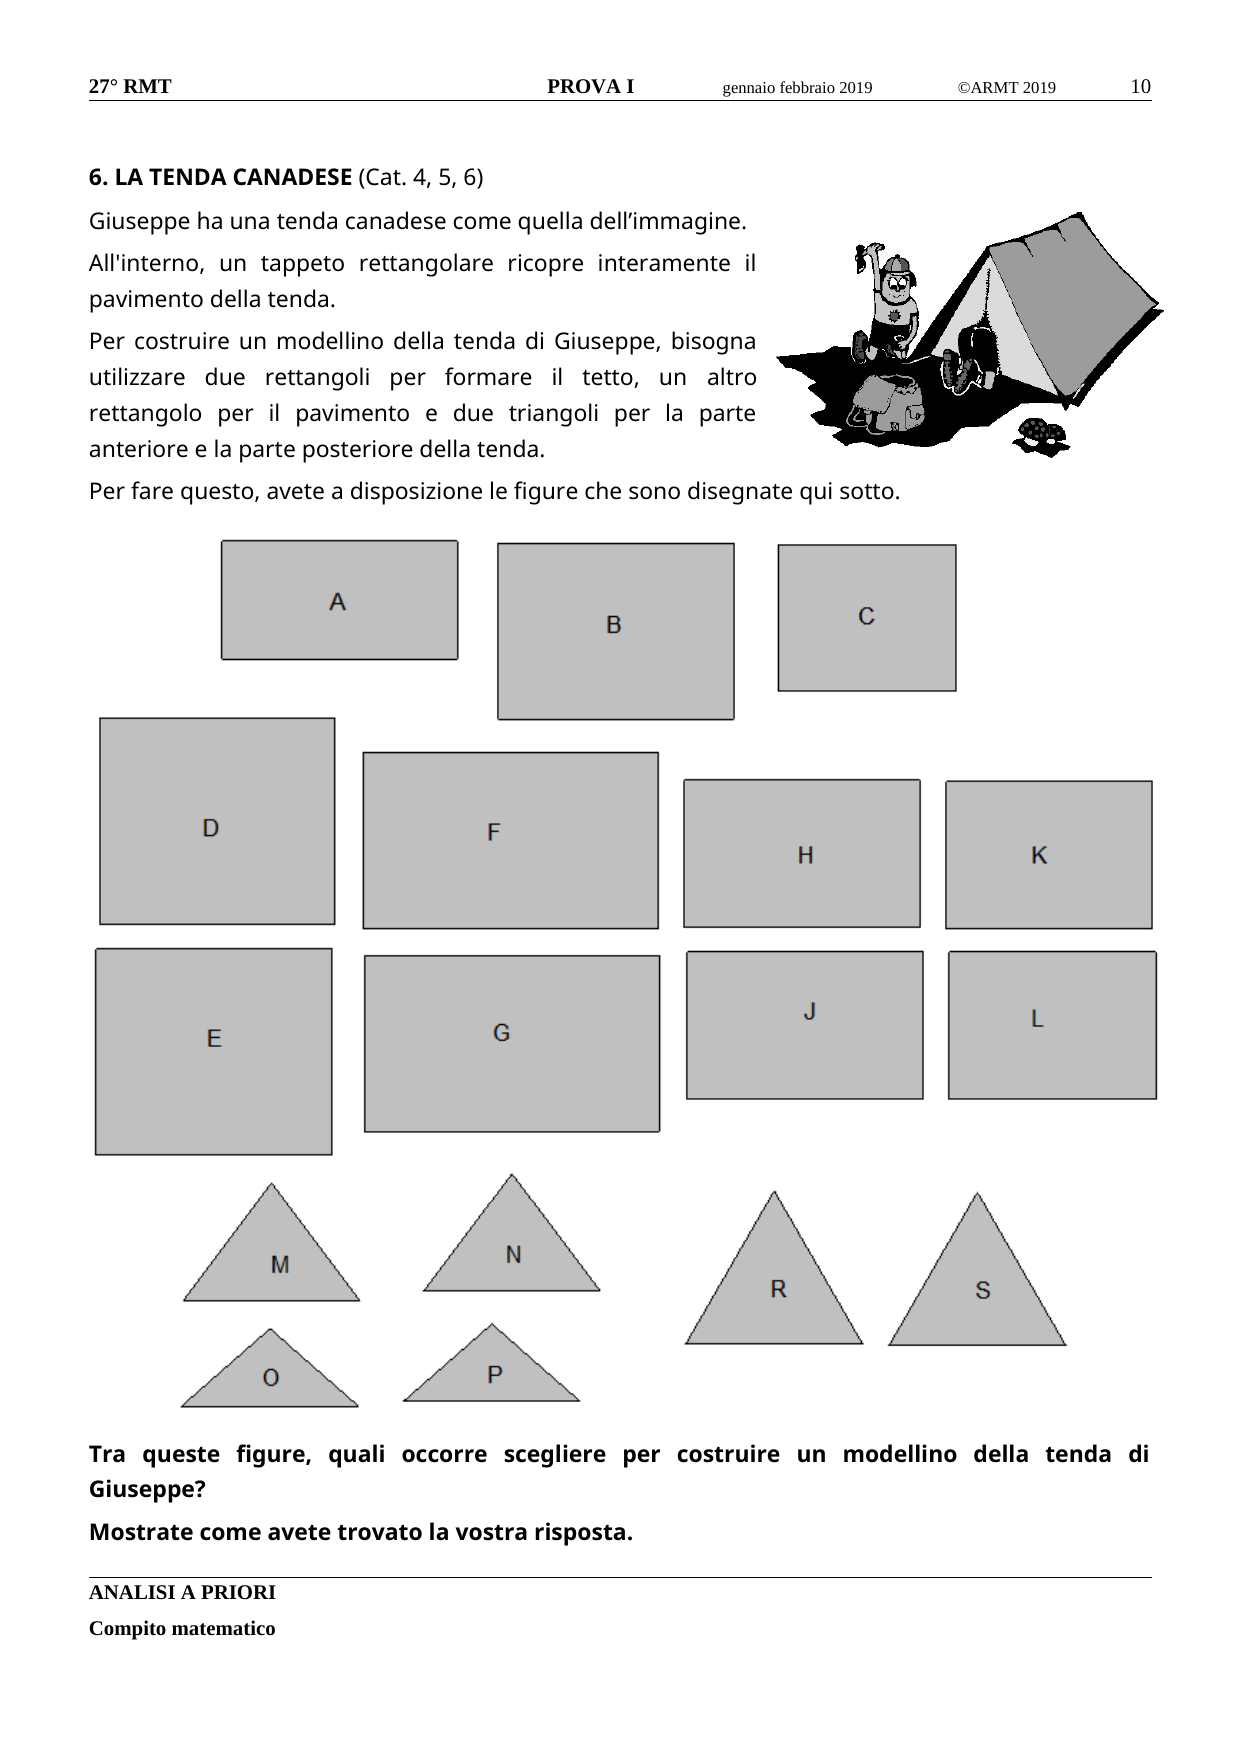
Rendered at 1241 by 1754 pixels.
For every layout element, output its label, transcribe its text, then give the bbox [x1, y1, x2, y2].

picture [88, 523, 1163, 1422]
text Mostrate come avete trovato la vostra risposta. [89, 1516, 1152, 1547]
text All'interno, un tappeto rettangolare ricopre interamente il pavimento della tenda. [89, 247, 776, 314]
text ANALISI A PRIORI [89, 1578, 1152, 1604]
text Compito matematico [89, 1616, 1152, 1640]
text 6. LA TENDA CANADESE (Cat. 4, 5, 6) [89, 161, 1152, 192]
text Giuseppe ha una tenda canadese come quella dell’immagine. [89, 204, 1152, 236]
text Tra queste figure, quali occorre scegliere per costruire un modellino della tenda di Giuseppe? [89, 1437, 1152, 1505]
text Per fare questo, avete a disposizione le figure che sono disegnate qui sotto. [89, 475, 1152, 506]
text Per costruire un modellino della tenda di Giuseppe, bisogna utilizzare due rettangoli per formare il tetto, un altro rettangolo per il pavimento e due triangoli per la parte anteriore e la parte posteriore della tenda. [89, 325, 1152, 464]
